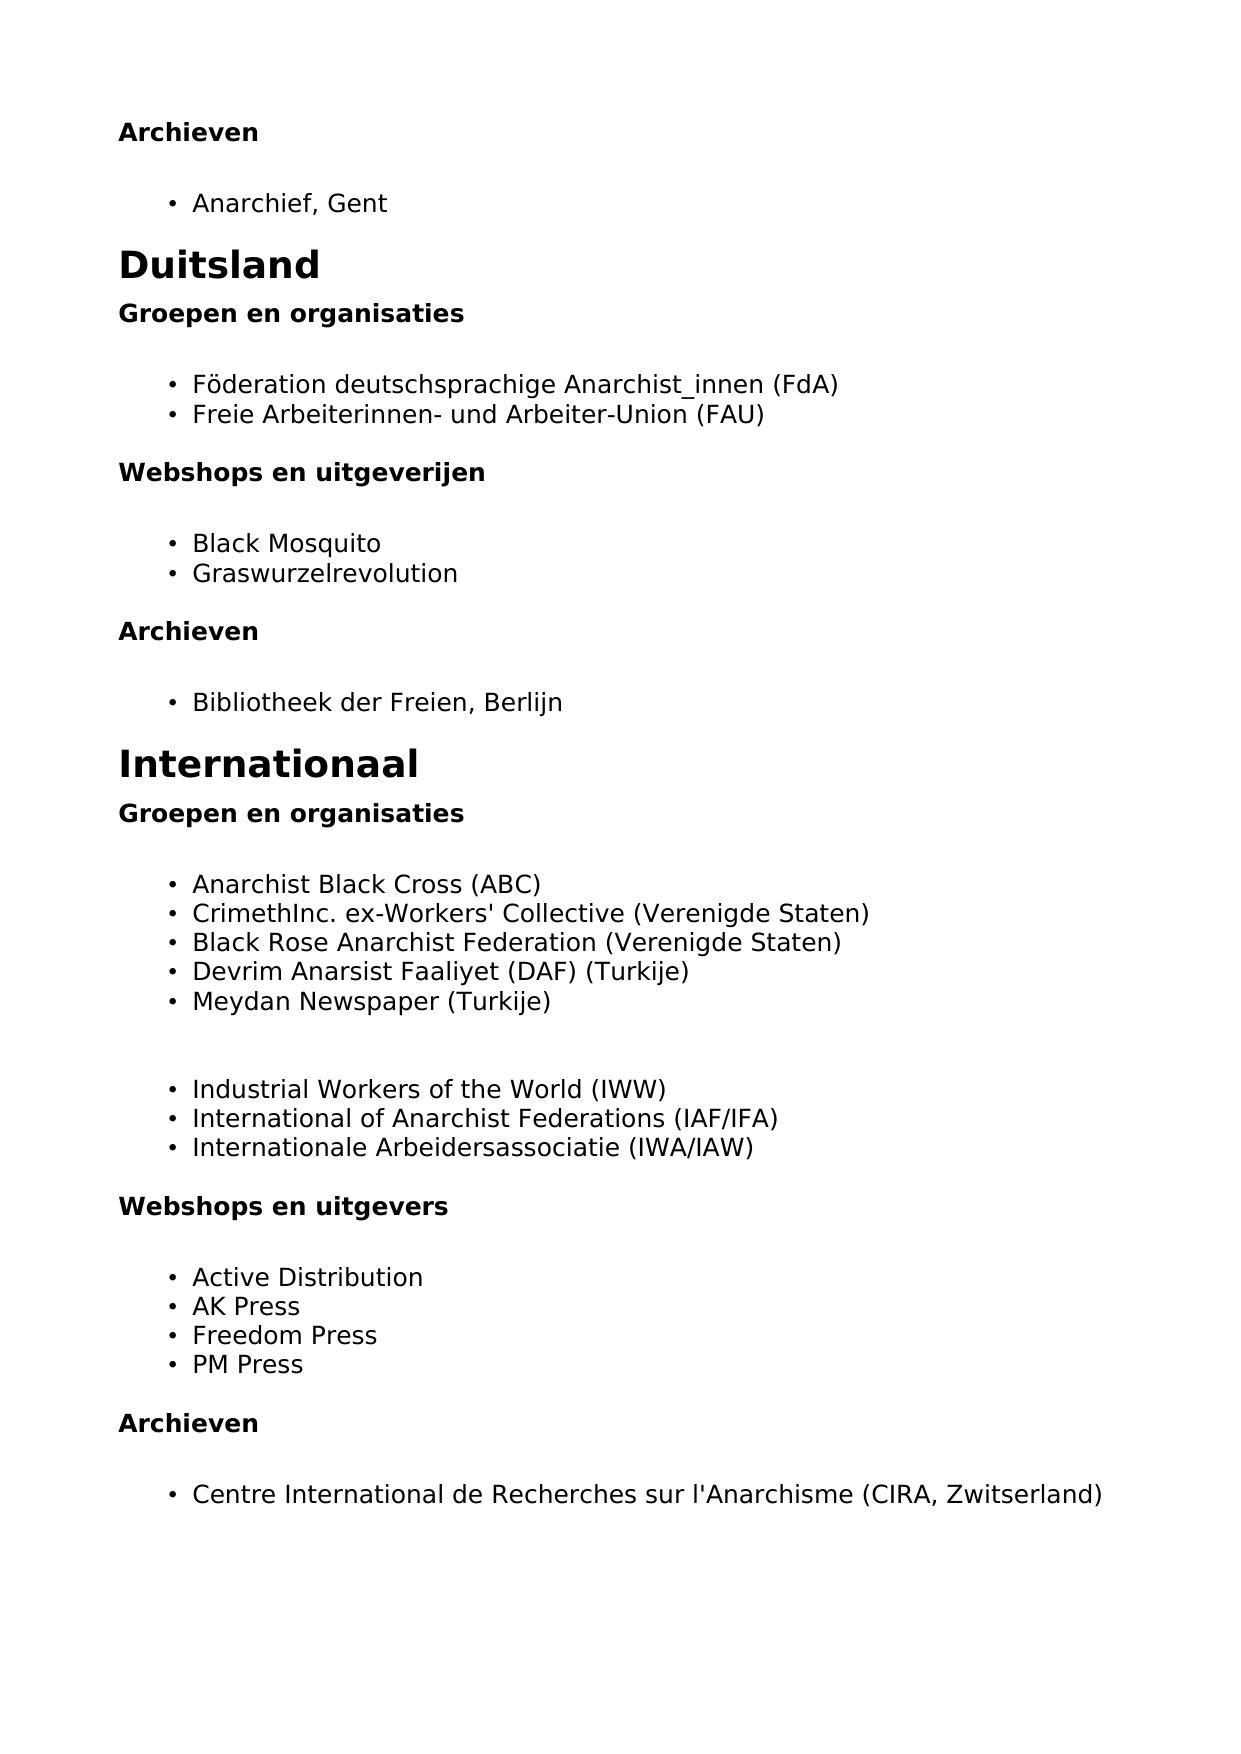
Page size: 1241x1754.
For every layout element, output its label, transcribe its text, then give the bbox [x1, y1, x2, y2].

list Devrim Anarsist Faaliyet (DAF) (Turkije) [177, 958, 1122, 987]
list Anarchist Black Cross (ABC) [177, 870, 1122, 899]
list International of Anarchist Federations (IAF/IFA) [177, 1104, 1122, 1133]
list Bibliotheek der Freien, Berlijn [177, 689, 1122, 718]
list AK Press [177, 1292, 1122, 1321]
list Freie Arbeiterinnen- und Arbeiter-Union (FAU) [177, 400, 1122, 429]
list Internationale Arbeidersassociatie (IWA/IAW) [177, 1133, 1122, 1162]
text Archieven [118, 1409, 1122, 1438]
subtitle Internationaal [118, 743, 1122, 786]
text Webshops en uitgevers [118, 1192, 1122, 1221]
list Anarchief, Gent [177, 189, 1122, 218]
list Black Mosquito [177, 530, 1122, 559]
list Graswurzelrevolution [177, 559, 1122, 588]
list CrimethInc. ex-Workers' Collective (Verenigde Staten) [177, 899, 1122, 928]
list Centre International de Recherches sur l'Anarchisme (CIRA, Zwitserland) [177, 1480, 1122, 1509]
subtitle Duitsland [118, 243, 1122, 287]
list PM Press [177, 1351, 1122, 1380]
text Groepen en organisaties [118, 299, 1122, 329]
list Active Distribution [177, 1263, 1122, 1292]
list Föderation deutschsprachige Anarchist_innen (FdA) [177, 371, 1122, 400]
text Groepen en organisaties [118, 799, 1122, 828]
text Webshops en uitgeverijen [118, 458, 1122, 488]
list Industrial Workers of the World (IWW) [177, 1075, 1122, 1104]
text Archieven [118, 617, 1122, 647]
list Black Rose Anarchist Federation (Verenigde Staten) [177, 928, 1122, 958]
list Meydan Newspaper (Turkije) [177, 987, 1122, 1016]
text Archieven [118, 118, 1122, 147]
list Freedom Press [177, 1321, 1122, 1351]
